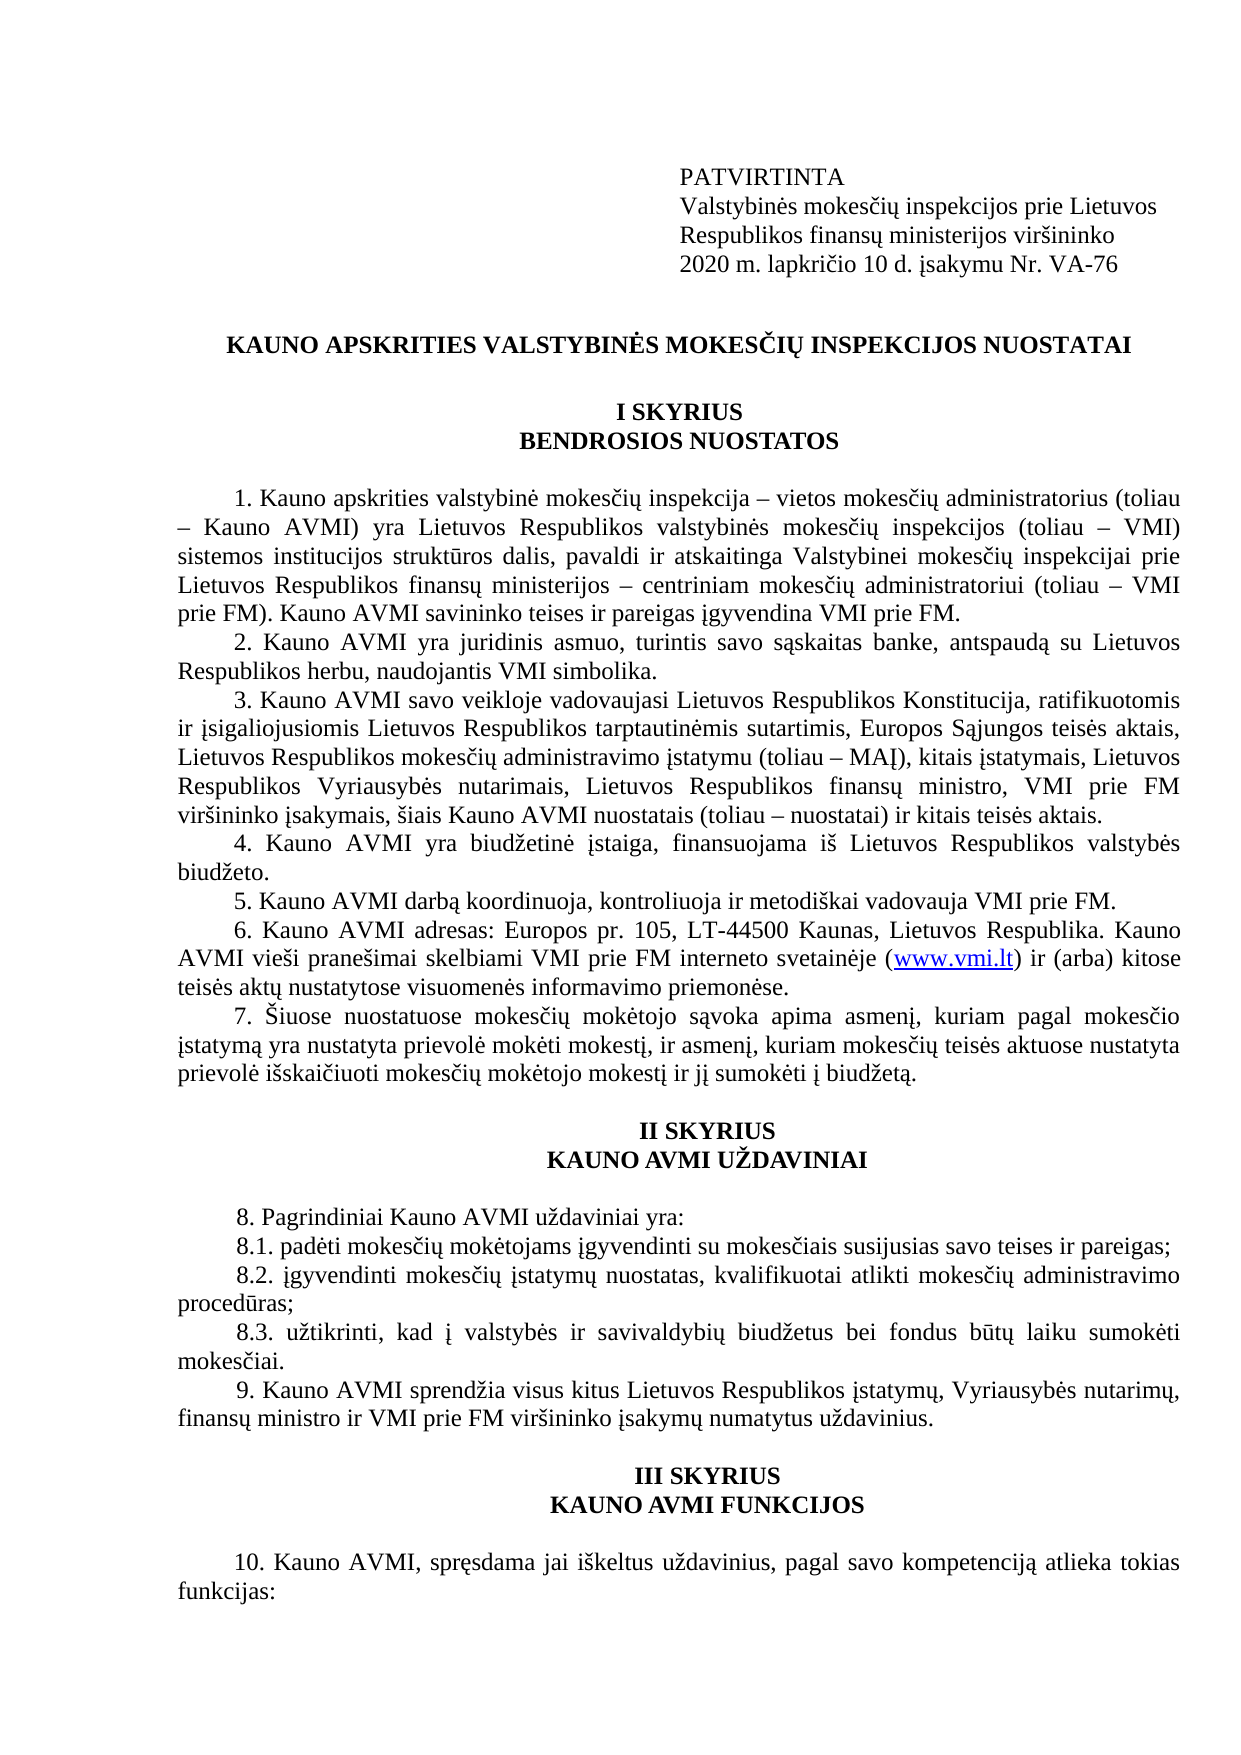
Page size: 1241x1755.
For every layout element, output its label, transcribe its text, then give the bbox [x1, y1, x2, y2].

text 8. Pagrindiniai Kauno AVMI uždaviniai yra: [177, 1202, 1181, 1231]
text 10. Kauno AVMI, spręsdama jai iškeltus uždavinius, pagal savo kompetenciją atlieka tokias funkcijas: [177, 1547, 1181, 1605]
text 1. Kauno apskrities valstybinė mokesčių inspekcija – vietos mokesčių administratorius (toliau – Kauno AVMI) yra Lietuvos Respublikos valstybinės mokesčių inspekcijos (toliau – VMI) sistemos institucijos struktūros dalis, pavaldi ir atskaitinga Valstybinei mokesčių inspekcijai prie Lietuvos Respublikos finansų ministerijos – centriniam mokesčių administratoriui (toliau – VMI prie FM). Kauno AVMI savininko teises ir pareigas įgyvendina VMI prie FM. [177, 483, 1181, 627]
text 5. Kauno AVMI darbą koordinuoja, kontroliuoja ir metodiškai vadovauja VMI prie FM. [177, 886, 1181, 915]
text 3. Kauno AVMI savo veikloje vadovaujasi Lietuvos Respublikos Konstitucija, ratifikuotomis ir įsigaliojusiomis Lietuvos Respublikos tarptautinėmis sutartimis, Europos Sąjungos teisės aktais, Lietuvos Respublikos mokesčių administravimo įstatymu (toliau – MAĮ), kitais įstatymais, Lietuvos Respublikos Vyriausybės nutarimais, Lietuvos Respublikos finansų ministro, VMI prie FM viršininko įsakymais, šiais Kauno AVMI nuostatais (toliau – nuostatai) ir kitais teisės aktais. [177, 685, 1181, 828]
text I SKYRIUS [177, 397, 1181, 426]
text 8.2. įgyvendinti mokesčių įstatymų nuostatas, kvalifikuotai atlikti mokesčių administravimo procedūras; [177, 1260, 1181, 1317]
text 2020 m. lapkričio 10 d. įsakymu Nr. VA-76 [679, 249, 1181, 277]
text 8.1. padėti mokesčių mokėtojams įgyvendinti su mokesčiais susijusias savo teises ir pareigas; [177, 1231, 1181, 1260]
text Kauno AVMI funkcijos [177, 1490, 1181, 1518]
text 2. Kauno AVMI yra juridinis asmuo, turintis savo sąskaitas banke, antspaudą su Lietuvos Respublikos herbu, naudojantis VMI simbolika. [177, 627, 1181, 685]
text 4. Kauno AVMI yra biudžetinė įstaiga, finansuojama iš Lietuvos Respublikos valstybės biudžeto. [177, 828, 1181, 886]
text Respublikos finansų ministerijos viršininko [679, 220, 1181, 249]
text 6. Kauno AVMI adresas: Europos pr. 105, LT-44500 Kaunas, Lietuvos Respublika. Kauno AVMI vieši pranešimai skelbiami VMI prie FM interneto svetainėje (www.vmi.lt) ir (arba) kitose teisės aktų nustatytose visuomenės informavimo priemonėse. [177, 915, 1181, 1001]
text Kauno AVMI uždaviniai [177, 1145, 1181, 1173]
text II skyrius [177, 1116, 1181, 1145]
text Valstybinės mokesčių inspekcijos prie Lietuvos [679, 191, 1181, 220]
text 9. Kauno AVMI sprendžia visus kitus Lietuvos Respublikos įstatymų, Vyriausybės nutarimų, finansų ministro ir VMI prie FM viršininko įsakymų numatytus uždavinius. [177, 1375, 1181, 1432]
text BENDROSIOS NUOSTATOS [177, 426, 1181, 455]
text PATVIRTINTA [679, 162, 1181, 191]
text 7. Šiuose nuostatuose mokesčių mokėtojo sąvoka apima asmenį, kuriam pagal mokesčio įstatymą yra nustatyta prievolė mokėti mokestį, ir asmenį, kuriam mokesčių teisės aktuose nustatyta prievolė išskaičiuoti mokesčių mokėtojo mokestį ir jį sumokėti į biudžetą. [177, 1001, 1181, 1087]
text III skyrius [177, 1461, 1181, 1490]
text KAUNO APSKRITIES VALSTYBINĖS MOKESČIŲ INSPEKCIJOS NUOSTATAI [177, 330, 1181, 359]
text 8.3. užtikrinti, kad į valstybės ir savivaldybių biudžetus bei fondus būtų laiku sumokėti mokesčiai. [177, 1317, 1181, 1375]
